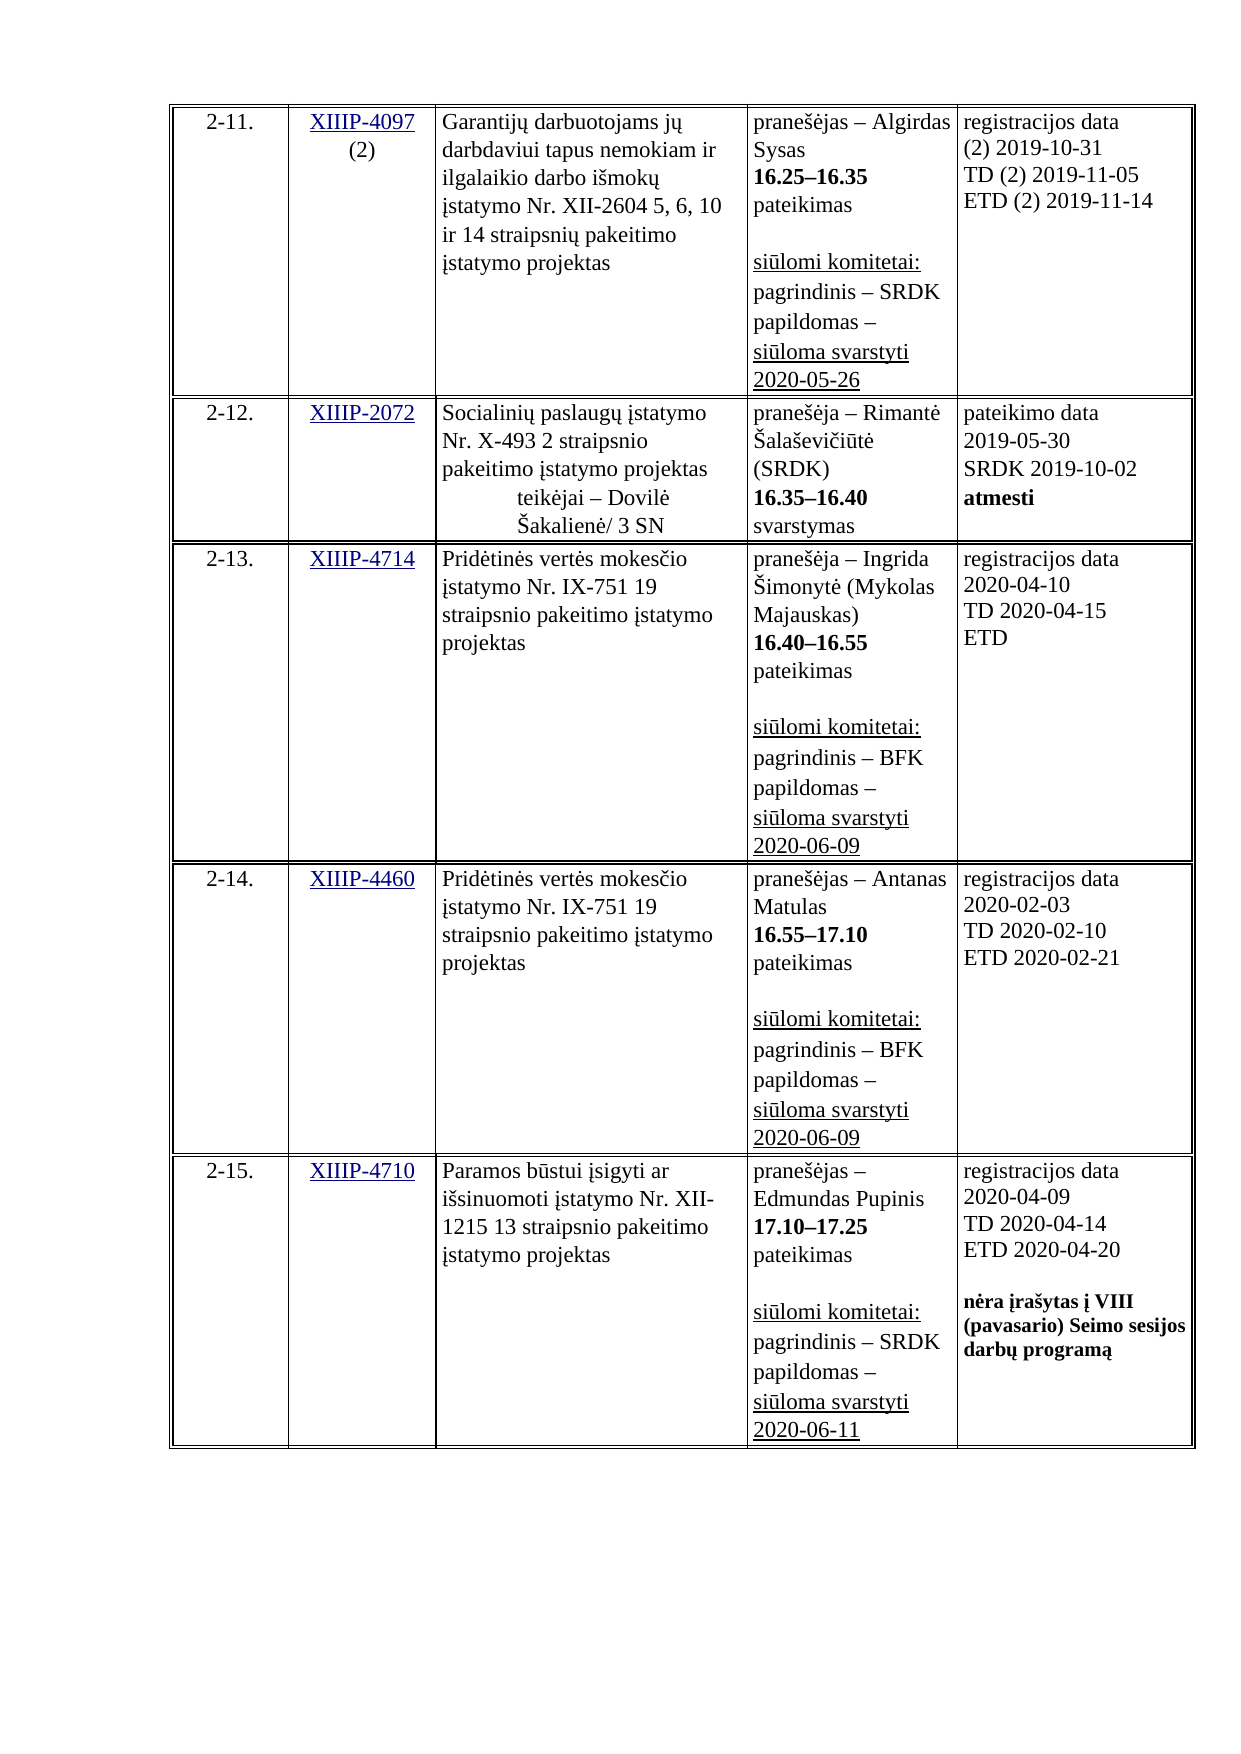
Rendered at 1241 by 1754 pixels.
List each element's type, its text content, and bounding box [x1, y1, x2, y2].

table_cell [1196, 1153, 1236, 1444]
table_cell pranešėja – Rimantė Šalaševičiūtė (SRDK) 16.35–16.40 svarstymas [748, 399, 957, 540]
table_cell XIIIP-2072 [289, 399, 435, 540]
table_cell registracijos data (2) 2019-10-31 TD (2) 2019-11-05 ETD (2) 2019-11-14 [958, 108, 1191, 394]
table_cell pranešėjas – Antanas Matulas 16.55–17.10 pateikimas siūlomi komitetai: pagrindinis – BFK papildomas – siūloma svarstyti 2020-06-09 [748, 865, 957, 1152]
table_cell Pridėtinės vertės mokesčio įstatymo Nr. IX-751 19 straipsnio pakeitimo įstatymo projektas [436, 865, 747, 1152]
table_cell XIIIP-4460 [289, 865, 435, 1152]
table_cell Paramos būstui įsigyti ar išsinuomoti įstatymo Nr. XII-1215 13 straipsnio pakeitimo įstatymo projektas [437, 1157, 747, 1444]
table_cell pateikimo data 2019-05-30 SRDK 2019-10-02 atmesti [958, 399, 1191, 540]
table_cell 2-13. [174, 545, 288, 860]
table_cell pranešėja – Ingrida Šimonytė (Mykolas Majauskas) 16.40–16.55 pateikimas siūlomi komitetai: pagrindinis – BFK papildomas – siūloma svarstyti 2020-06-09 [748, 545, 957, 860]
table_cell registracijos data 2020-02-03 TD 2020-02-10 ETD 2020-02-21 [958, 865, 1191, 1152]
table_cell 2-14. [174, 865, 288, 1152]
table_cell XIIIP-4714 [289, 545, 435, 860]
table_cell 2-11. [174, 108, 288, 394]
table_cell pranešėjas – Edmundas Pupinis 17.10–17.25 pateikimas siūlomi komitetai: pagrindinis – SRDK papildomas – siūloma svarstyti 2020-06-11 [748, 1157, 957, 1444]
table_cell [1196, 540, 1236, 860]
table_cell pranešėjas – Algirdas Sysas 16.25–16.35 pateikimas siūlomi komitetai: pagrindinis – SRDK papildomas – siūloma svarstyti 2020-05-26 [748, 108, 957, 394]
table_cell Garantijų darbuotojams jų darbdaviui tapus nemokiam ir ilgalaikio darbo išmokų įstatymo Nr. XII-2604 5, 6, 10 ir 14 straipsnių pakeitimo įstatymo projektas [436, 108, 747, 394]
table_cell [1196, 860, 1236, 1152]
table_cell XIIIP-4097 (2) [289, 108, 435, 394]
table_cell [1196, 104, 1236, 394]
table_cell 2-15. [174, 1157, 288, 1444]
table_cell Pridėtinės vertės mokesčio įstatymo Nr. IX-751 19 straipsnio pakeitimo įstatymo projektas [437, 545, 747, 860]
table_cell 2-12. [174, 399, 288, 540]
table_cell XIIIP-4710 [289, 1157, 435, 1444]
table_cell Socialinių paslaugų įstatymo Nr. X-493 2 straipsnio pakeitimo įstatymo projektas teikėjai – Dovilė Šakalienė/ 3 SN [437, 399, 747, 540]
table_cell [1196, 395, 1236, 540]
table_cell registracijos data 2020-04-09 TD 2020-04-14 ETD 2020-04-20 nėra įrašytas į VIII (pavasario) Seimo sesijos darbų programą [958, 1157, 1191, 1444]
table_cell registracijos data 2020-04-10 TD 2020-04-15 ETD [958, 545, 1191, 860]
